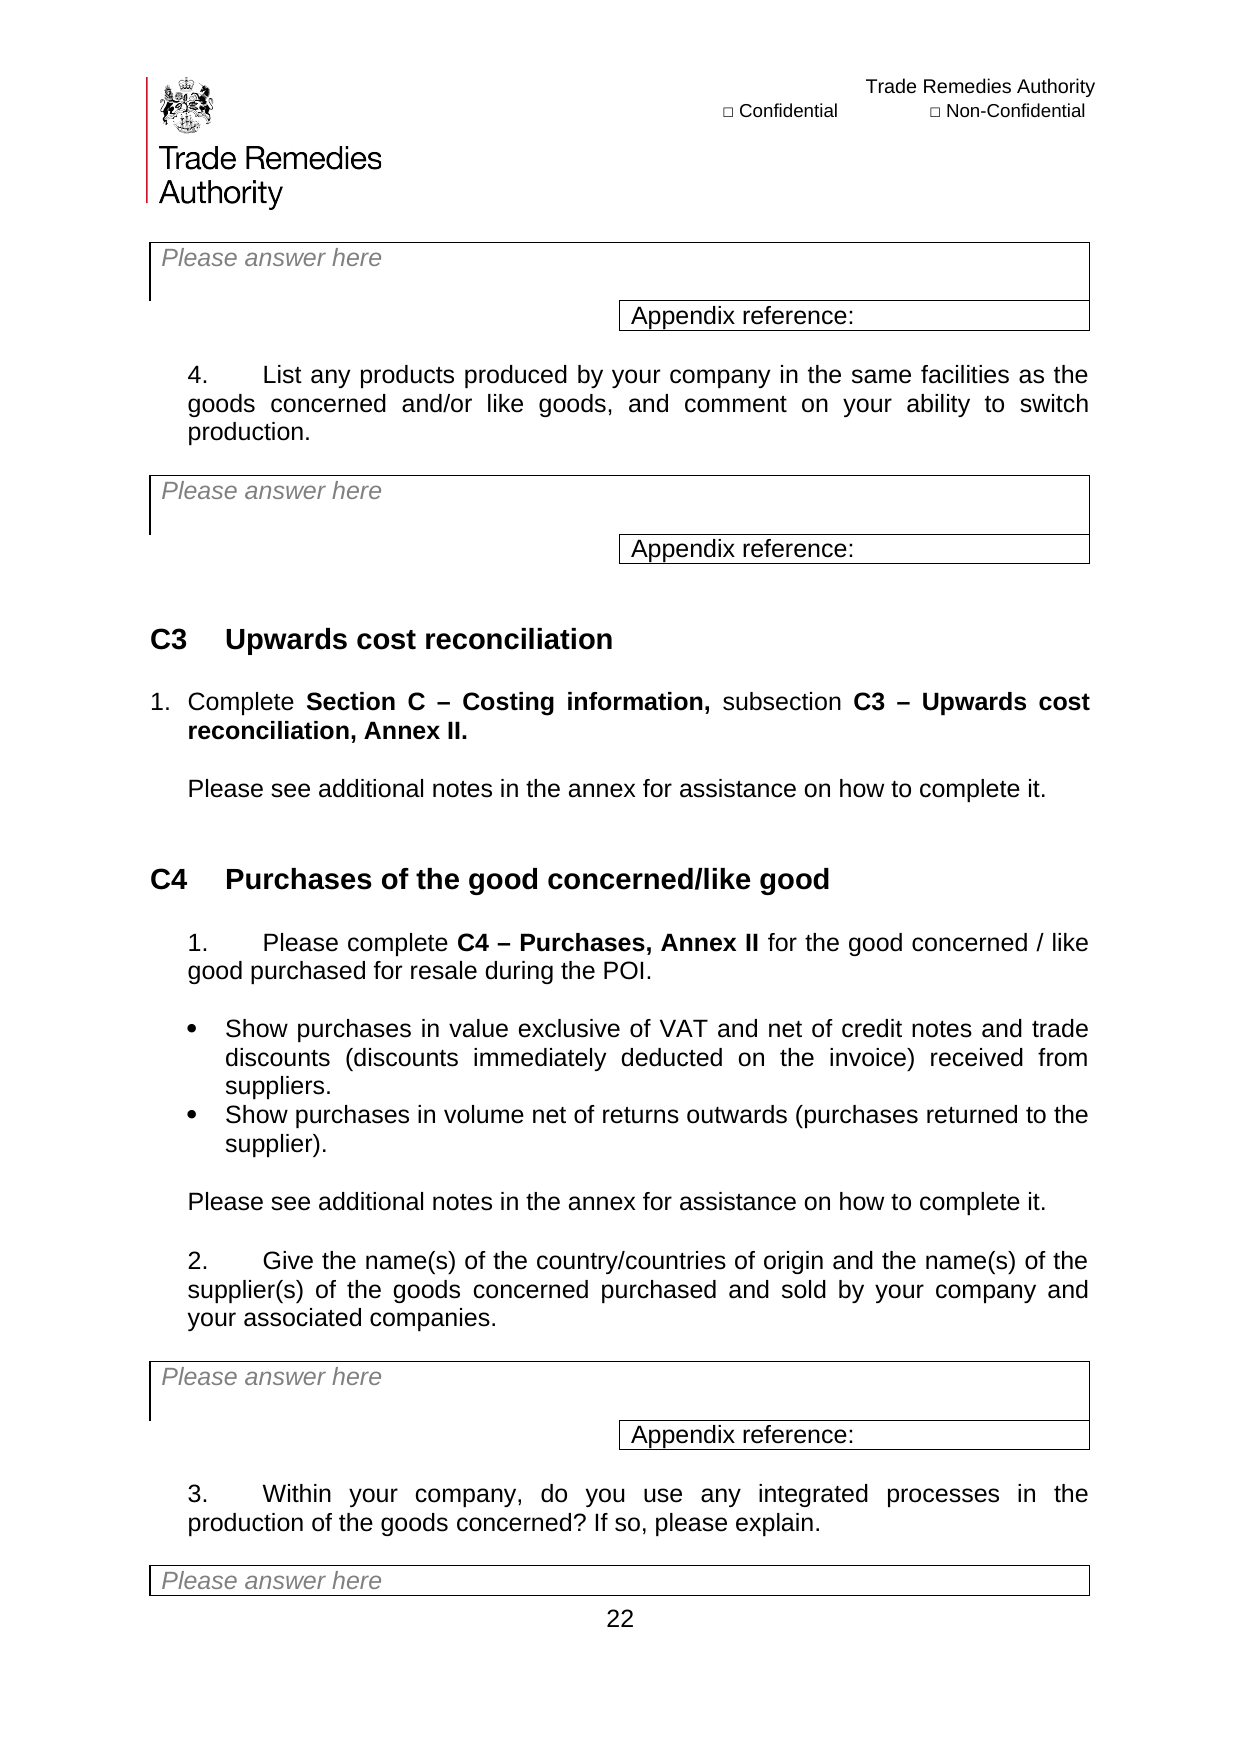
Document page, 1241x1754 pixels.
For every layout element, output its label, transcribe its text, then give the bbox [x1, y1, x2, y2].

table_cell Appendix reference: [620, 1421, 1089, 1449]
list Show purchases in volume net of returns outwards (purchases returned to the supplier). [187, 1100, 1090, 1158]
table_header Please answer here [151, 243, 1089, 300]
subtitle C3 Upwards cost reconciliation [150, 622, 1090, 655]
list Please complete C4 – Purchases, Annex II for the good concerned / like good purchased for resale during the POI. [187, 927, 1090, 985]
list Please see additional notes in the annex for assistance on how to complete it. [187, 774, 1090, 802]
list List any products produced by your company in the same facilities as the goods concerned and/or like goods, and comment on your ability to switch production. [187, 360, 1090, 446]
table_cell [150, 301, 619, 330]
subtitle C4 Purchases of the good concerned/like good [150, 862, 1090, 895]
list Please see additional notes in the annex for assistance on how to complete it. [187, 1186, 1090, 1215]
table_cell Appendix reference: [620, 535, 1089, 563]
table_cell [150, 535, 619, 563]
list Within your company, do you use any integrated processes in the production of the goods concerned? If so, please explain. [187, 1479, 1090, 1537]
list Show purchases in value exclusive of VAT and net of credit notes and trade discounts (discounts immediately deducted on the invoice) received from suppliers. [187, 1014, 1090, 1100]
table_cell [150, 1421, 619, 1449]
list Give the name(s) of the country/countries of origin and the name(s) of the supplier(s) of the goods concerned purchased and sold by your company and your associated companies. [187, 1246, 1090, 1332]
table_cell Appendix reference: [620, 301, 1089, 330]
list Complete Section C – Costing information, subsection C3 – Upwards cost reconciliation, Annex II. [150, 687, 1090, 745]
table_header Please answer here [151, 476, 1089, 533]
table_header Please answer here [151, 1362, 1089, 1419]
table_header Please answer here [151, 1566, 1089, 1595]
